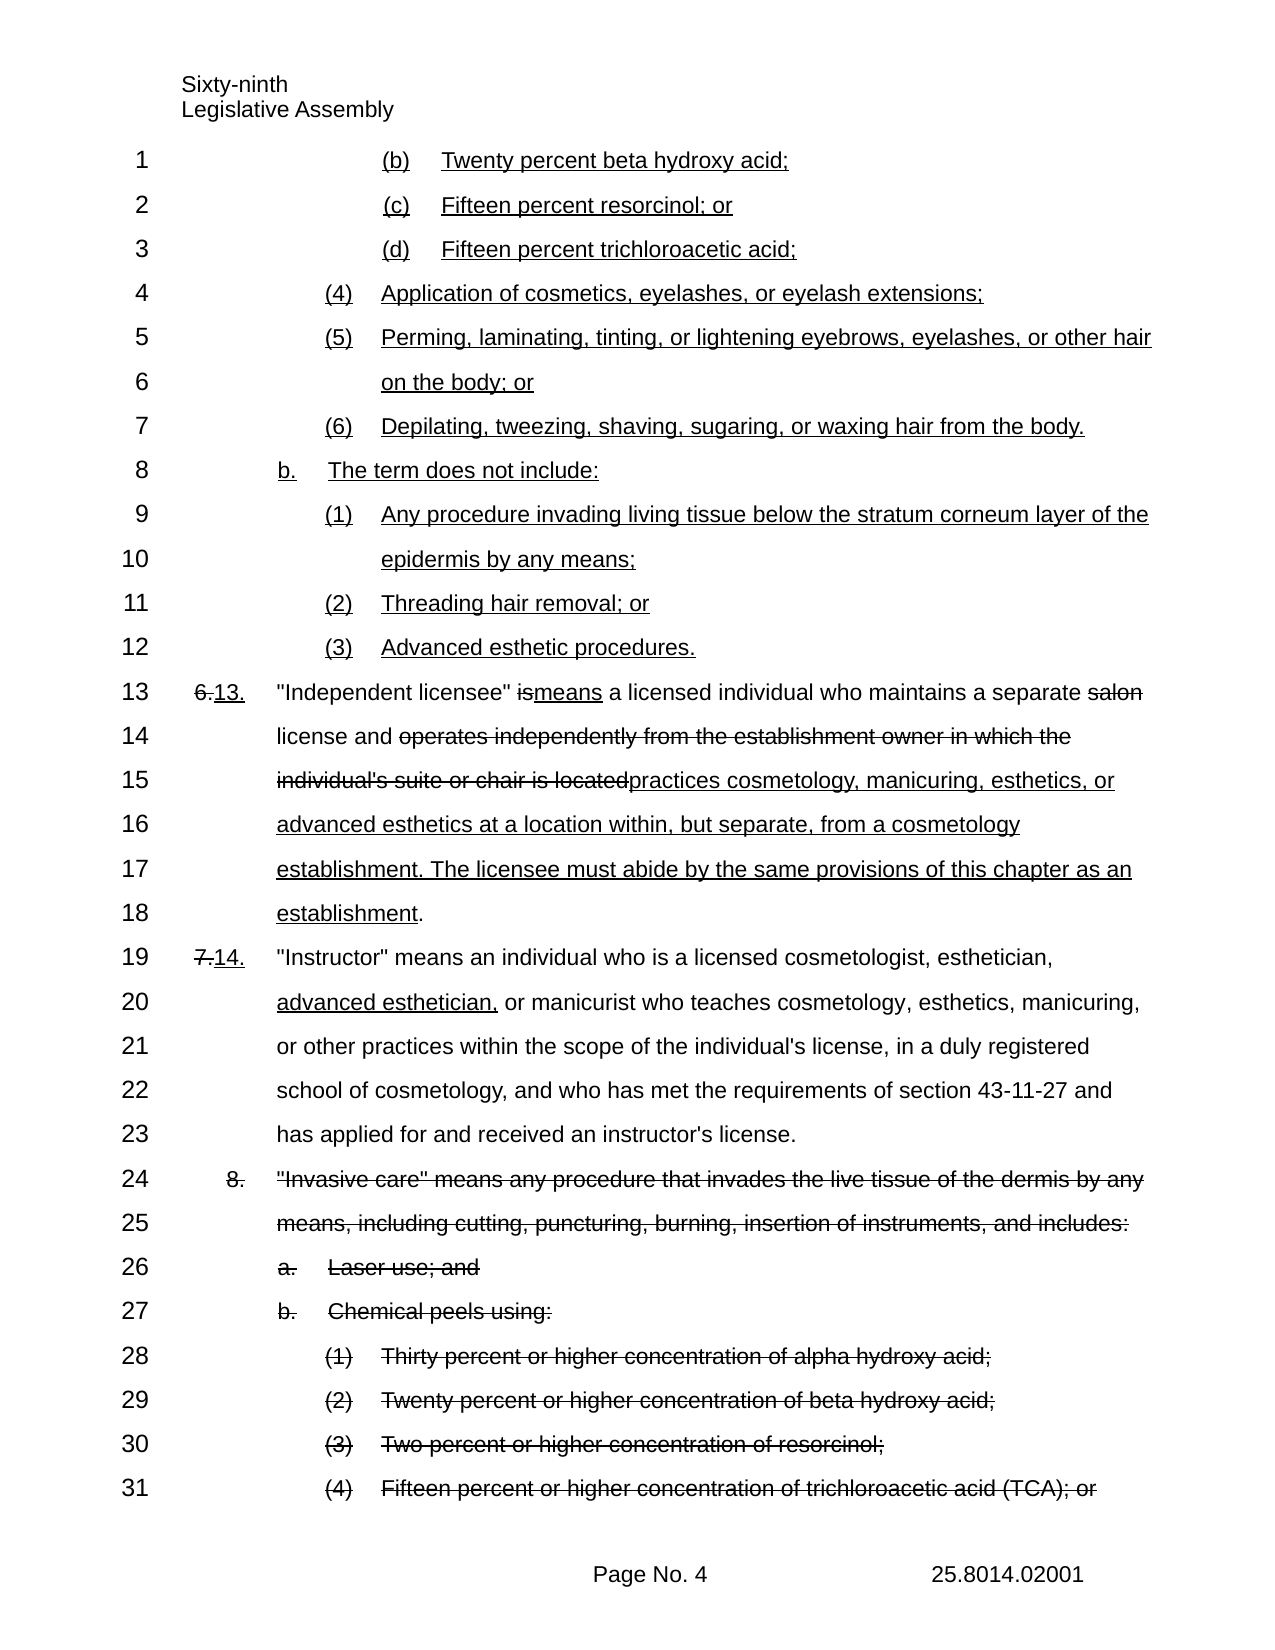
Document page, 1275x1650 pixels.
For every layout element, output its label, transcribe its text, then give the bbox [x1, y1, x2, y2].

text (2) Twenty percent or higher concentration of beta hydroxy acid; [181, 1373, 1154, 1417]
text 8. "Invasive care" means any procedure that invades the live tissue of the dermis by any means, including cutting, puncturing, burning, insertion of instruments, and includes: [181, 1152, 1154, 1240]
text 6.13. "Independent licensee" ismeans a licensed individual who maintains a separate salon license and operates independently from the establishment owner in which the individual's suite or chair is locatedpractices cosmetology, manicuring, esthetics, or advanced esthetics at a location within, but separate, from a cosmetology establishment. The licensee must abide by the same provisions of this chapter as an establishment. [181, 664, 1154, 930]
text (3) Advanced esthetic procedures. [181, 620, 1154, 664]
text (3) Two percent or higher concentration of resorcinol; [181, 1417, 1154, 1461]
text (2) Threading hair removal; or [181, 576, 1154, 620]
text (c) Fifteen percent resorcinol; or [181, 178, 1154, 222]
text (4) Application of cosmetics, eyelashes, or eyelash extensions; [181, 266, 1154, 310]
text b. Chemical peels using: [181, 1284, 1154, 1329]
text (4) Fifteen percent or higher concentration of trichloroacetic acid (TCA); or [181, 1461, 1154, 1506]
text (d) Fifteen percent trichloroacetic acid; [181, 222, 1154, 266]
text a. Laser use; and [181, 1240, 1154, 1284]
text 7.14. "Instructor" means an individual who is a licensed cosmetologist, esthetician, advanced esthetician, or manicurist who teaches cosmetology, esthetics, manicuring, or other practices within the scope of the individual's license, in a duly registered school of cosmetology, and who has met the requirements of section 43‑11‑27 and has applied for and received an instructor's license. [181, 930, 1154, 1152]
text (5) Perming, laminating, tinting, or lightening eyebrows, eyelashes, or other hair on the body; or [181, 310, 1154, 399]
text (1) Thirty percent or higher concentration of alpha hydroxy acid; [181, 1329, 1154, 1373]
text b. The term does not include: [181, 443, 1154, 487]
text (6) Depilating, tweezing, shaving, sugaring, or waxing hair from the body. [181, 399, 1154, 443]
text (1) Any procedure invading living tissue below the stratum corneum layer of the epidermis by any means; [181, 487, 1154, 576]
text (b) Twenty percent beta hydroxy acid; [181, 133, 1154, 178]
